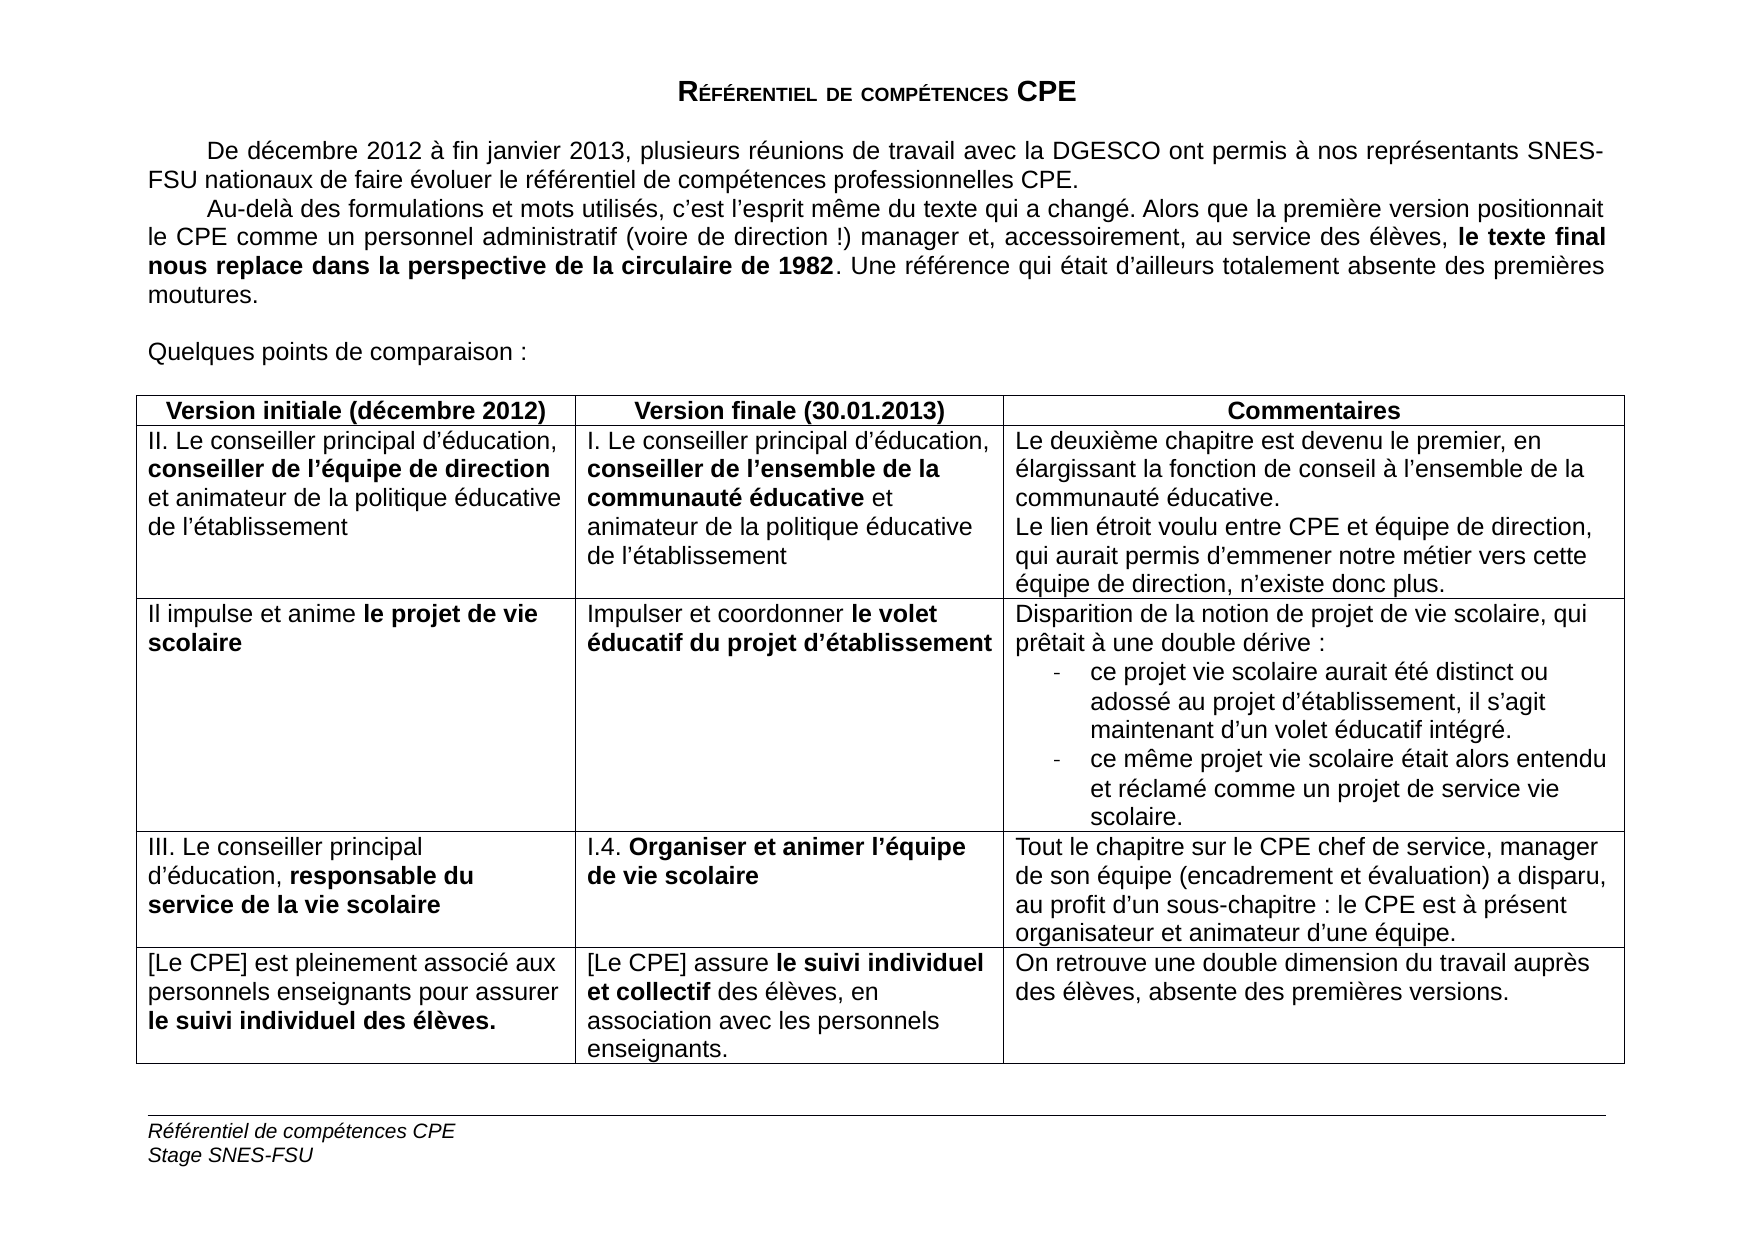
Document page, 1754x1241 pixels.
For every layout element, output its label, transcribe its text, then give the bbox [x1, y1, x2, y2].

table_cell Il impulse et anime le projet de vie scolaire [137, 599, 575, 831]
table_cell Le deuxième chapitre est devenu le premier, en élargissant la fonction de conseil à l’ensemble de la communauté éducative. Le lien étroit voulu entre CPE et équipe de direction, qui aurait permis d’emmener notre métier vers cette équipe de direction, n’existe donc plus. [1004, 426, 1624, 598]
table_header Version finale (30.01.2013) [576, 396, 1003, 425]
table_header Commentaires [1004, 396, 1624, 425]
table_cell Disparition de la notion de projet de vie scolaire, qui prêtait à une double dérive : ce projet vie scolaire aurait été distinct ou adossé au projet d’établissement, il s’agit maintenant d’un volet éducatif intégré. ce même projet vie scolaire était alors entendu et réclamé comme un projet de service vie scolaire. [1004, 599, 1624, 831]
table_cell I. Le conseiller principal d’éducation, conseiller de l’ensemble de la communauté éducative et animateur de la politique éducative de l’établissement [576, 426, 1003, 598]
table_cell [Le CPE] assure le suivi individuel et collectif des élèves, en association avec les personnels enseignants. [576, 948, 1003, 1063]
table_cell On retrouve une double dimension du travail auprès des élèves, absente des premières versions. [1004, 948, 1624, 1063]
table_cell Impulser et coordonner le volet éducatif du projet d’établissement [576, 599, 1003, 831]
text Référentiel de compétences CPE [148, 74, 1606, 107]
table_cell [Le CPE] est pleinement associé aux personnels enseignants pour assurer le suivi individuel des élèves. [137, 948, 575, 1063]
text Au-delà des formulations et mots utilisés, c’est l’esprit même du texte qui a changé. Alors que la première version positionnait le CPE comme un personnel administratif (voire de direction !) manager et, accessoirement, au service des élèves, le texte final nous replace dans la perspective de la circulaire de 1982. Une référence qui était d’ailleurs totalement absente des premières moutures. [148, 194, 1606, 309]
text Quelques points de comparaison : [148, 337, 1606, 366]
table_cell III. Le conseiller principal d’éducation, responsable du service de la vie scolaire [137, 832, 575, 947]
text De décembre 2012 à fin janvier 2013, plusieurs réunions de travail avec la DGESCO ont permis à nos représentants SNES-FSU nationaux de faire évoluer le référentiel de compétences professionnelles CPE. [148, 136, 1606, 194]
table_cell I.4. Organiser et animer l’équipe de vie scolaire [576, 832, 1003, 947]
table_cell Tout le chapitre sur le CPE chef de service, manager de son équipe (encadrement et évaluation) a disparu, au profit d’un sous-chapitre : le CPE est à présent organisateur et animateur d’une équipe. [1004, 832, 1624, 947]
table_cell II. Le conseiller principal d’éducation, conseiller de l’équipe de direction et animateur de la politique éducative de l’établissement [137, 426, 575, 598]
table_header Version initiale (décembre 2012) [137, 396, 575, 425]
